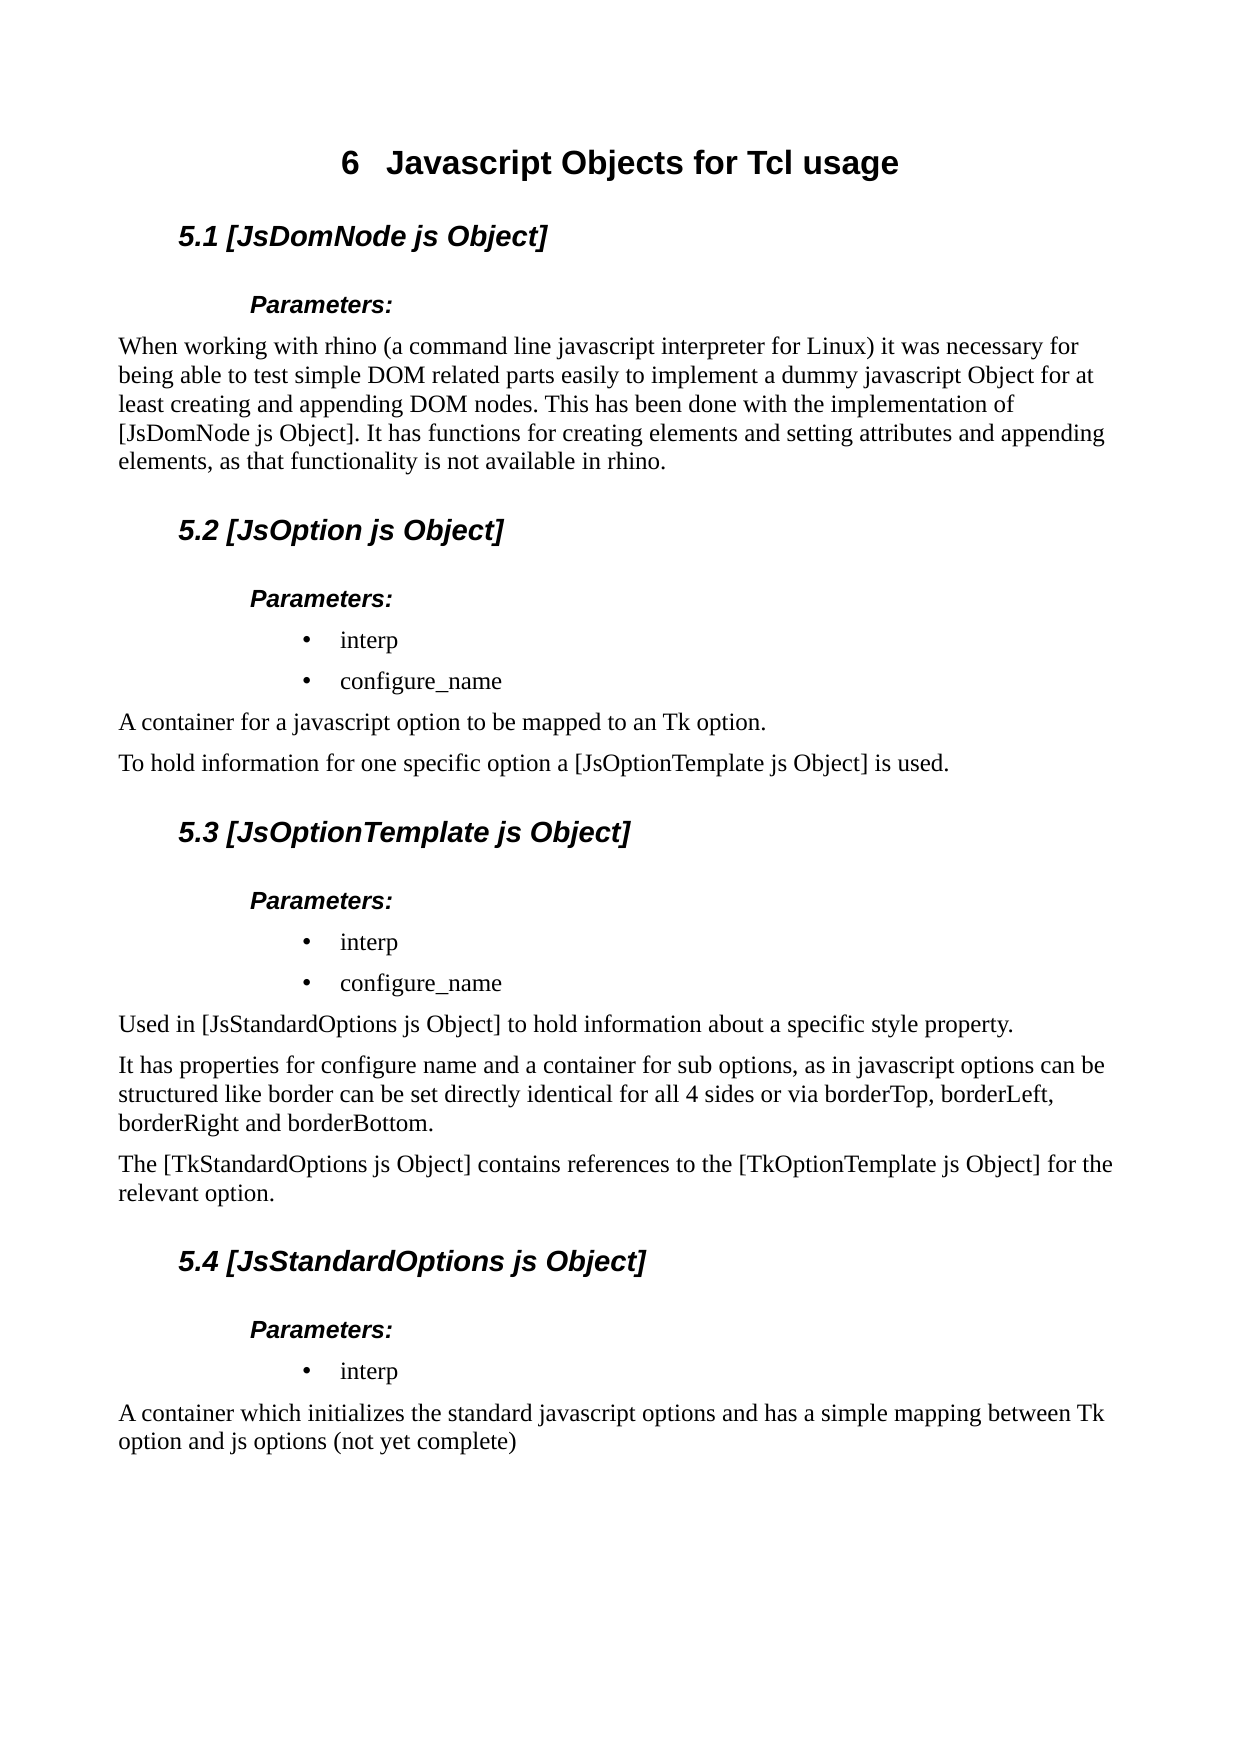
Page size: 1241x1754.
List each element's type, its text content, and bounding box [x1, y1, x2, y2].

text The [TkStandardOptions js Object] contains references to the [TkOptionTemplate js Object] for the relevant option. [118, 1149, 1122, 1207]
text A container which initializes the standard javascript options and has a simple mapping between Tk option and js options (not yet complete) [118, 1398, 1122, 1455]
text To hold information for one specific option a [JsOptionTemplate js Object] is used. [118, 748, 1122, 777]
text It has properties for configure name and a container for sub options, as in javascript options can be structured like border can be set directly identical for all 4 sides or via borderTop, borderLeft, borderRight and borderBottom. [118, 1051, 1122, 1137]
text Used in [JsStandardOptions js Object] to hold information about a specific style property. [118, 1009, 1122, 1038]
subtitle 5.3 [JsOptionTemplate js Object] [118, 815, 1122, 848]
subtitle 5.2 [JsOption js Object] [118, 513, 1122, 546]
subtitle Parameters: [250, 1315, 1122, 1344]
text When working with rhino (a command line javascript interpreter for Linux) it was necessary for being able to test simple DOM related parts easily to implement a dummy javascript Object for at least creating and appending DOM nodes. This has been done with the implementation of [JsDomNode js Object]. It has functions for creating elements and setting attributes and appending elements, as that functionality is not available in rhino. [118, 331, 1122, 475]
list interp [302, 1356, 1122, 1385]
subtitle Parameters: [250, 584, 1122, 612]
subtitle Javascript Objects for Tcl usage [118, 143, 1122, 182]
subtitle 5.1 [JsDomNode js Object] [118, 219, 1122, 253]
list interp [302, 927, 1122, 956]
subtitle Parameters: [250, 290, 1122, 319]
list configure_name [302, 666, 1122, 695]
text A container for a javascript option to be mapped to an Tk option. [118, 707, 1122, 736]
subtitle Parameters: [250, 886, 1122, 914]
list configure_name [302, 968, 1122, 997]
subtitle 5.4 [JsStandardOptions js Object] [118, 1244, 1122, 1278]
list interp [302, 625, 1122, 653]
